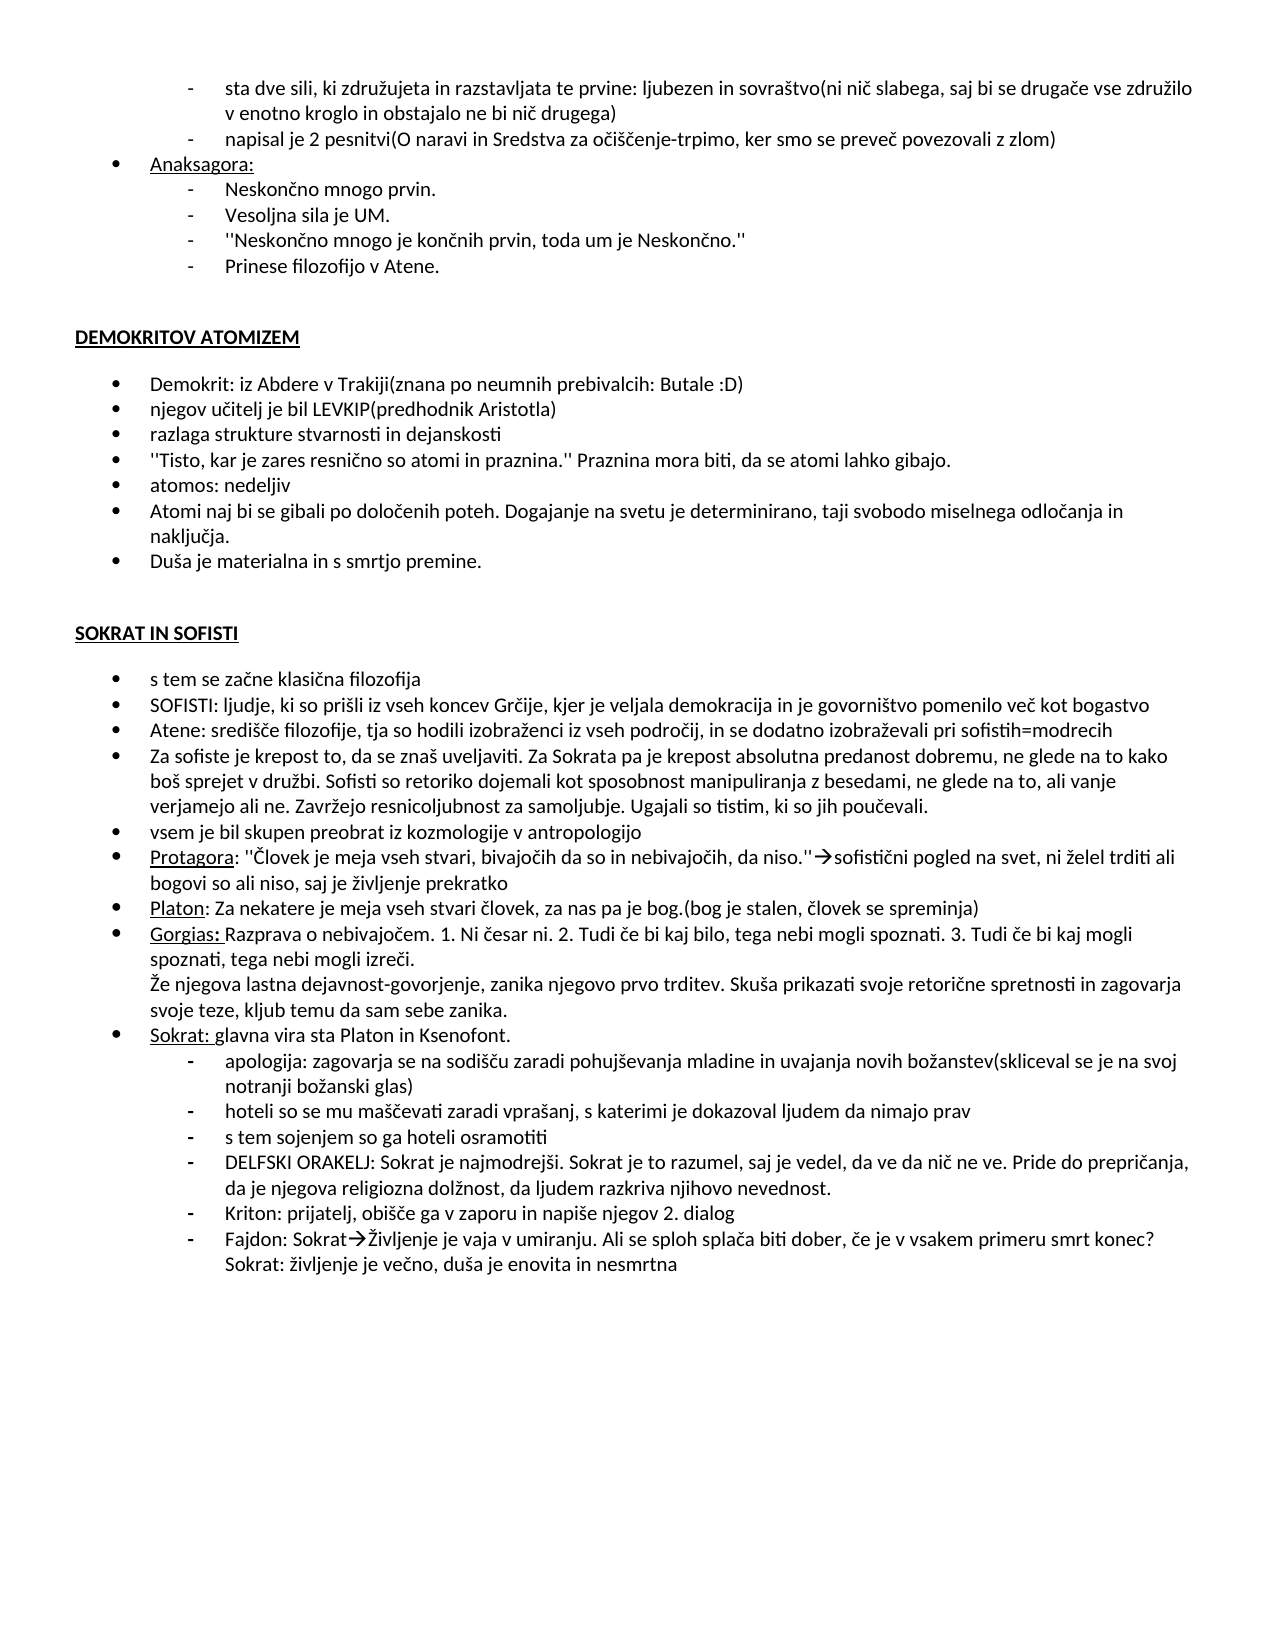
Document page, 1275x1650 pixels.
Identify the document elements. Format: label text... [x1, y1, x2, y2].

list Za sofiste je krepost to, da se znaš uveljaviti. Za Sokrata pa je krepost absolutna predanost dobremu, ne glede na to kako boš sprejet v družbi. Sofisti so retoriko dojemali kot sposobnost manipuliranja z besedami, ne glede na to, ali vanje verjamejo ali ne. Zavržejo resnicoljubnost za samoljubje. Ugajali so tistim, ki so jih poučevali. [112, 743, 1200, 819]
list SOFISTI: ljudje, ki so prišli iz vseh koncev Grčije, kjer je veljala demokracija in je govorništvo pomenilo več kot bogastvo [112, 692, 1200, 717]
list Neskončno mnogo prvin. [187, 177, 1200, 202]
list Atomi naj bi se gibali po določenih poteh. Dogajanje na svetu je determinirano, taji svobodo miselnega odločanja in naključja. [112, 498, 1200, 549]
list Demokrit: iz Abdere v Trakiji(znana po neumnih prebivalcih: Butale :D) [112, 371, 1200, 396]
list Prinese filozofijo v Atene. [187, 253, 1200, 278]
list Protagora: ''Človek je meja vseh stvari, bivajočih da so in nebivajočih, da niso.''sofistični pogled na svet, ni želel trditi ali bogovi so ali niso, saj je življenje prekratko [112, 844, 1200, 895]
list ''Neskončno mnogo je končnih prvin, toda um je Neskončno.'' [187, 227, 1200, 253]
list ''Tisto, kar je zares resnično so atomi in praznina.'' Praznina mora biti, da se atomi lahko gibajo. [112, 447, 1200, 472]
list Sokrat: glavna vira sta Platon in Ksenofont. [112, 1022, 1200, 1048]
list Anaksagora: [112, 151, 1200, 177]
list Kriton: prijatelj, obišče ga v zaporu in napiše njegov 2. dialog [187, 1200, 1200, 1226]
list sta dve sili, ki združujeta in razstavljata te prvine: ljubezen in sovraštvo(ni nič slabega, saj bi se drugače vse združilo v enotno kroglo in obstajalo ne bi nič drugega) [187, 75, 1200, 126]
list Sokrat: življenje je večno, duša je enovita in nesmrtna [225, 1251, 1200, 1277]
list razlaga strukture stvarnosti in dejanskosti [112, 422, 1200, 447]
list atomos: nedeljiv [112, 472, 1200, 498]
list Platon: Za nekatere je meja vseh stvari človek, za nas pa je bog.(bog je stalen, človek se spreminja) [112, 895, 1200, 921]
list Vesoljna sila je UM. [187, 202, 1200, 227]
text DEMOKRITOV ATOMIZEM [75, 324, 1200, 350]
list Gorgias: Razprava o nebivajočem. 1. Ni česar ni. 2. Tudi če bi kaj bilo, tega nebi mogli spoznati. 3. Tudi če bi kaj mogli spoznati, tega nebi mogli izreči. [112, 921, 1200, 972]
list Atene: središče filozofije, tja so hodili izobraženci iz vseh področij, in se dodatno izobraževali pri sofistih=modrecih [112, 717, 1200, 743]
list s tem se začne klasična filozofija [112, 667, 1200, 692]
list Duša je materialna in s smrtjo premine. [112, 549, 1200, 574]
list Fajdon: SokratŽivljenje je vaja v umiranju. Ali se sploh splača biti dober, če je v vsakem primeru smrt konec? [187, 1226, 1200, 1251]
list DELFSKI ORAKELJ: Sokrat je najmodrejši. Sokrat je to razumel, saj je vedel, da ve da nič ne ve. Pride do prepričanja, da je njegova religiozna dolžnost, da ljudem razkriva njihovo nevednost. [187, 1149, 1200, 1200]
list vsem je bil skupen preobrat iz kozmologije v antropologijo [112, 819, 1200, 844]
list napisal je 2 pesnitvi(O naravi in Sredstva za očiščenje-trpimo, ker smo se preveč povezovali z zlom) [187, 126, 1200, 151]
text SOKRAT IN SOFISTI [75, 620, 1200, 646]
list apologija: zagovarja se na sodišču zaradi pohujševanja mladine in uvajanja novih božanstev(skliceval se je na svoj notranji božanski glas) [187, 1048, 1200, 1099]
list hoteli so se mu maščevati zaradi vprašanj, s katerimi je dokazoval ljudem da nimajo prav [187, 1099, 1200, 1124]
list s tem sojenjem so ga hoteli osramotiti [187, 1124, 1200, 1149]
list Že njegova lastna dejavnost-govorjenje, zanika njegovo prvo trditev. Skuša prikazati svoje retorične spretnosti in zagovarja svoje teze, kljub temu da sam sebe zanika. [150, 972, 1200, 1022]
list njegov učitelj je bil LEVKIP(predhodnik Aristotla) [112, 396, 1200, 422]
